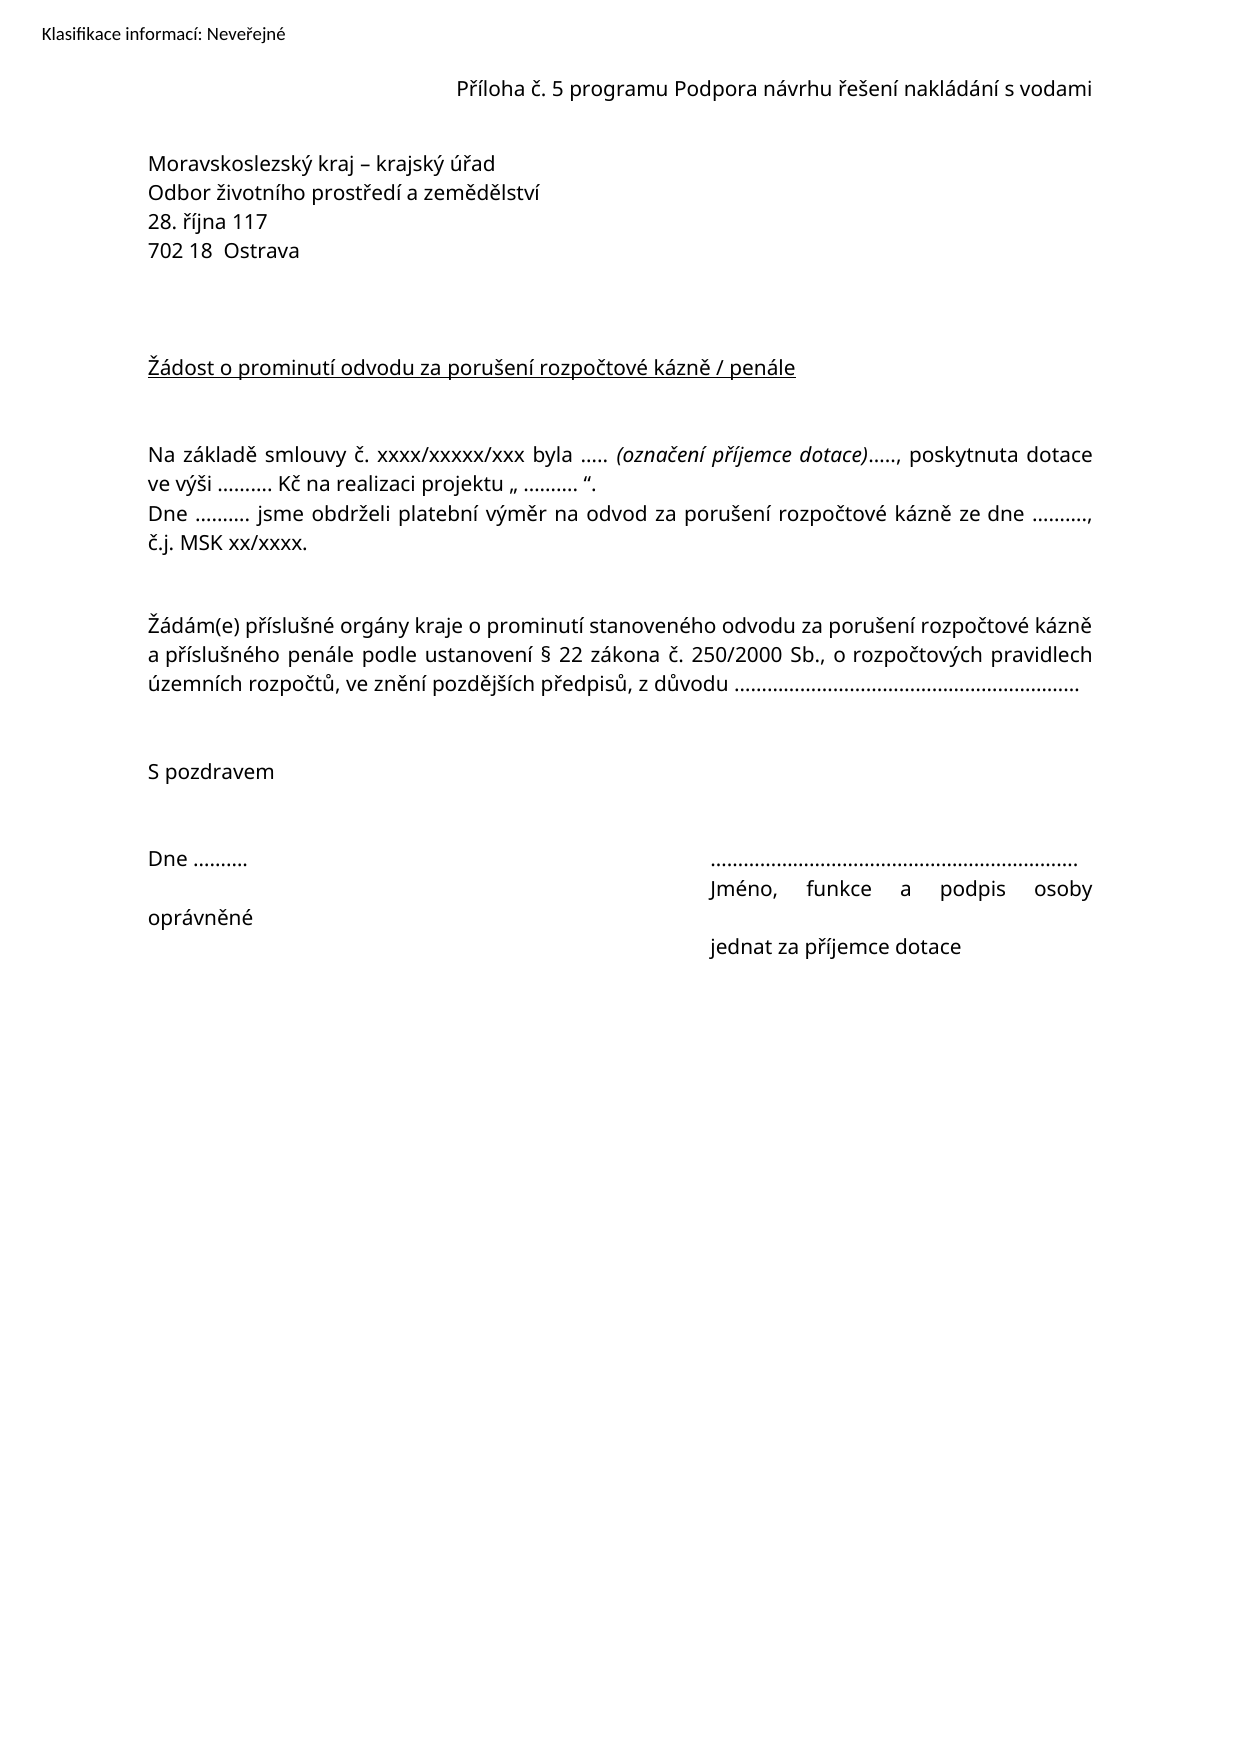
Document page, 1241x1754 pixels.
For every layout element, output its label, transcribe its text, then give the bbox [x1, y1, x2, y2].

text Žádost o prominutí odvodu za porušení rozpočtové kázně / penále [148, 352, 1093, 381]
text Jméno, funkce a podpis osoby oprávněné [148, 873, 1093, 931]
text S pozdravem [148, 756, 1093, 785]
text Na základě smlouvy č. xxxx/xxxxx/xxx byla ….. (označení příjemce dotace)….., poskytnuta dotace ve výši ………. Kč na realizaci projektu „ ………. “. [148, 439, 1093, 498]
text 28. října 117 [148, 206, 1093, 235]
text Žádám(e) příslušné orgány kraje o prominutí stanoveného odvodu za porušení rozpočtové kázně a příslušného penále podle ustanovení § 22 zákona č. 250/2000 Sb., o rozpočtových pravidlech územních rozpočtů, ve znění pozdějších předpisů, z důvodu ……………………………………………………… [148, 610, 1093, 698]
text Moravskoslezský kraj – krajský úřad [148, 148, 1093, 177]
text 702 18 Ostrava [148, 235, 1093, 264]
text Odbor životního prostředí a zemědělství [148, 177, 1093, 206]
text Dne ………. jsme obdrželi platební výměr na odvod za porušení rozpočtové kázně ze dne ………., č.j. MSK xx/xxxx. [148, 498, 1093, 556]
text Dne ………. …………………………………………………………. [148, 843, 1093, 873]
text jednat za příjemce dotace [148, 931, 1093, 960]
